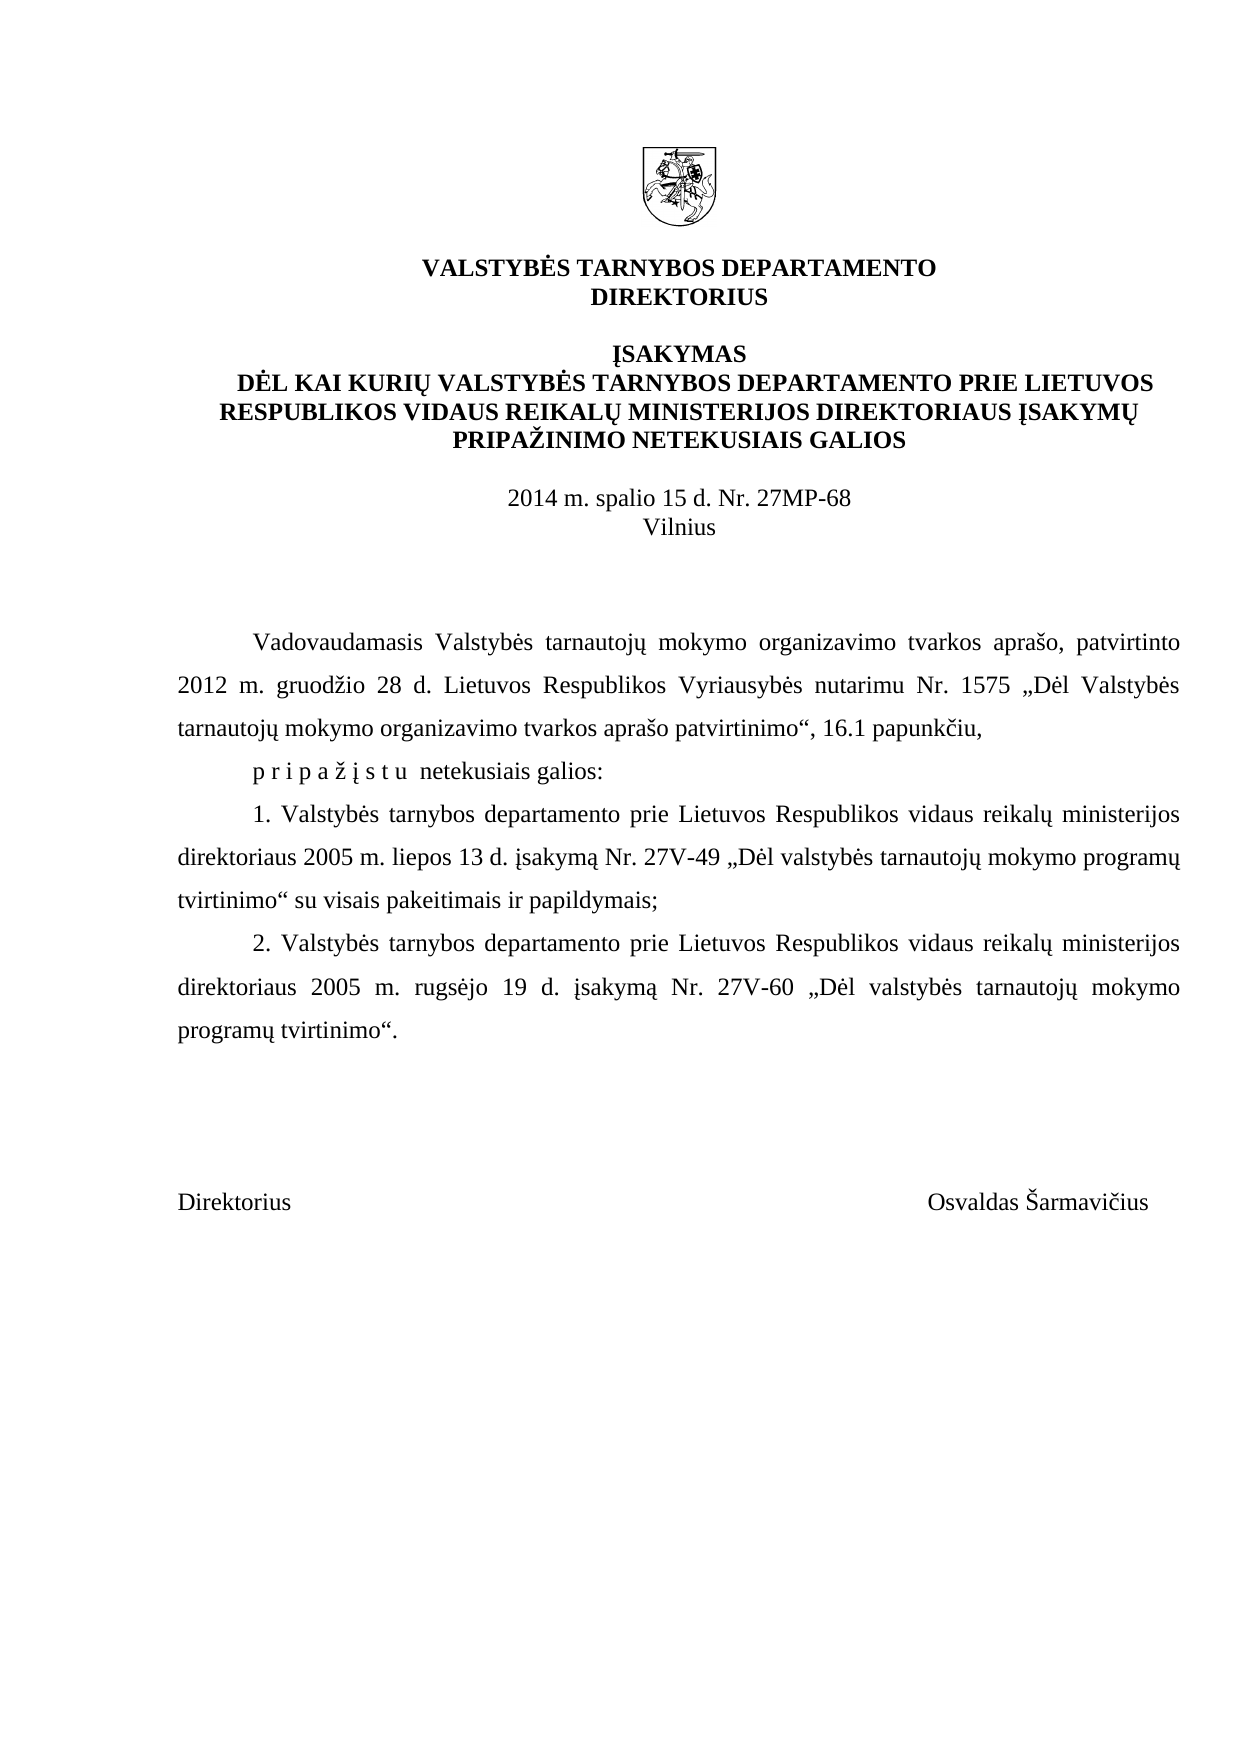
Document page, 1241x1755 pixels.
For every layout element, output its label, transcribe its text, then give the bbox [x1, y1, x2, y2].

text 2. Valstybės tarnybos departamento prie Lietuvos Respublikos vidaus reikalų ministerijos direktoriaus 2005 m. rugsėjo 19 d. įsakymą Nr. 27V-60 „Dėl valstybės tarnautojų mokymo programų tvirtinimo“. [177, 928, 1181, 1043]
text DĖL KAI KURIŲ VALSTYBĖS TARNYBOS DEPARTAMENTO PRIE LIETUVOS RESPUBLIKOS VIDAUS REIKALŲ MINISTERIJOS DIREKTORIAUS ĮSAKYMŲ PRIPAŽINIMO NETEKUSIAIS GALIOS [177, 368, 1181, 454]
text Vadovaudamasis Valstybės tarnautojų mokymo organizavimo tvarkos aprašo, patvirtinto 2012 m. gruodžio 28 d. Lietuvos Respublikos Vyriausybės nutarimu Nr. 1575 „Dėl Valstybės tarnautojų mokymo organizavimo tvarkos aprašo patvirtinimo“, 16.1 papunkčiu, [177, 627, 1181, 742]
text p r i p a ž į s t u netekusiais galios: [177, 756, 1181, 785]
text 1. Valstybės tarnybos departamento prie Lietuvos Respublikos vidaus reikalų ministerijos direktoriaus 2005 m. liepos 13 d. įsakymą Nr. 27V-49 „Dėl valstybės tarnautojų mokymo programų tvirtinimo“ su visais pakeitimais ir papildymais; [177, 799, 1181, 914]
text 2014 m. spalio 15 d. Nr. 27MP-68 [177, 483, 1181, 512]
text ĮSAKYMAS [177, 339, 1181, 368]
text Direktorius Osvaldas Šarmavičius [177, 1187, 1181, 1216]
text DIREKTORIUS [177, 282, 1181, 310]
text Vilnius [177, 512, 1181, 540]
text VALSTYBĖS TARNYBOS DEPARTAMENTO [177, 253, 1181, 282]
